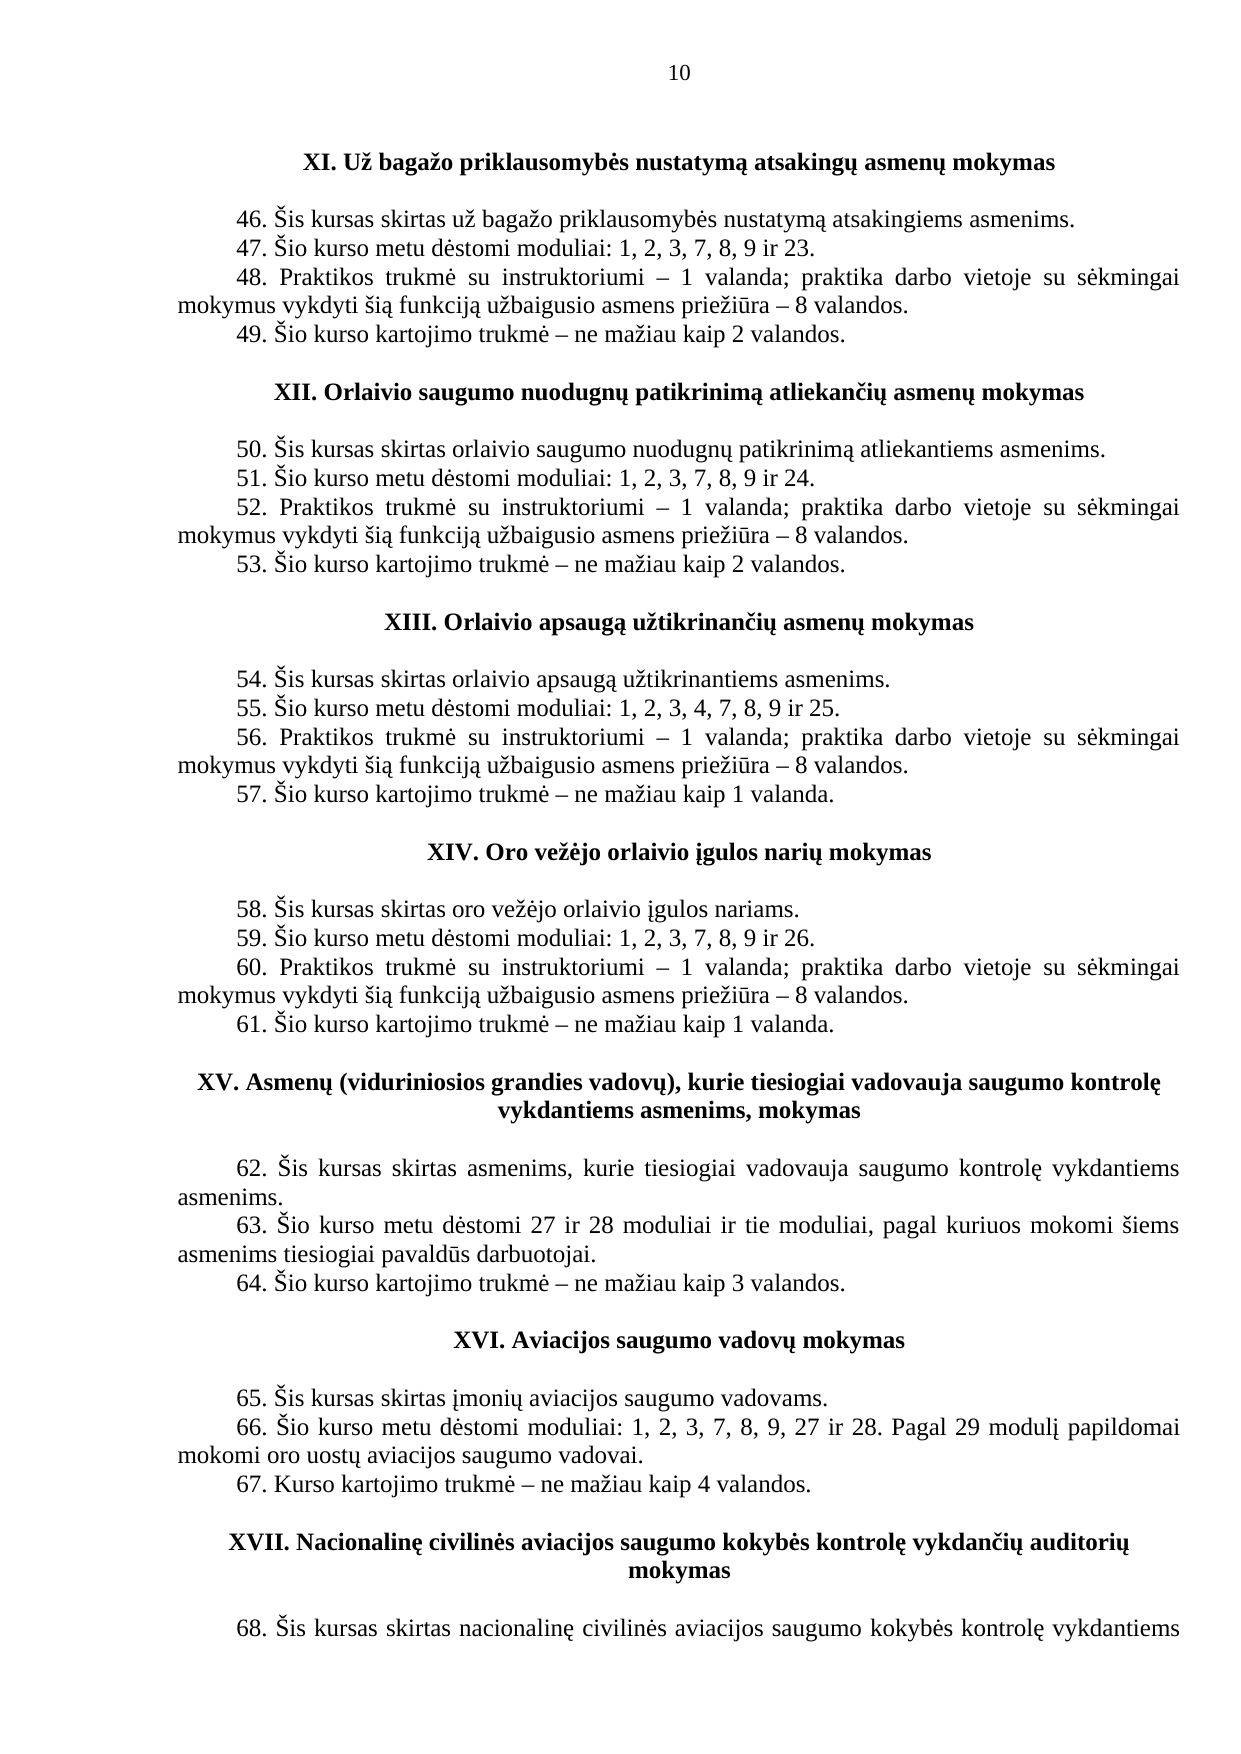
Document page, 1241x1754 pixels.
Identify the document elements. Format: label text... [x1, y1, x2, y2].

text 47. Šio kurso metu dėstomi moduliai: 1, 2, 3, 7, 8, 9 ir 23. [177, 233, 1181, 262]
text 68. Šis kursas skirtas nacionalinę civilinės aviacijos saugumo kokybės kontrolę vykdantiems [177, 1613, 1181, 1642]
text 58. Šis kursas skirtas oro vežėjo orlaivio įgulos nariams. [177, 894, 1181, 923]
text 64. Šio kurso kartojimo trukmė – ne mažiau kaip 3 valandos. [177, 1268, 1181, 1297]
text 59. Šio kurso metu dėstomi moduliai: 1, 2, 3, 7, 8, 9 ir 26. [177, 923, 1181, 952]
text XIV. Oro vežėjo orlaivio įgulos narių mokymas [177, 837, 1181, 866]
text XIII. Orlaivio apsaugą užtikrinančių asmenų mokymas [177, 607, 1181, 636]
text 62. Šis kursas skirtas asmenims, kurie tiesiogiai vadovauja saugumo kontrolę vykdantiems asmenims. [177, 1153, 1181, 1211]
text 57. Šio kurso kartojimo trukmė – ne mažiau kaip 1 valanda. [177, 779, 1181, 808]
text 56. Praktikos trukmė su instruktoriumi – 1 valanda; praktika darbo vietoje su sėkmingai mokymus vykdyti šią funkciją užbaigusio asmens priežiūra – 8 valandos. [177, 722, 1181, 779]
text 50. Šis kursas skirtas orlaivio saugumo nuodugnų patikrinimą atliekantiems asmenims. [177, 434, 1181, 463]
text XV. Asmenų (viduriniosios grandies vadovų), kurie tiesiogiai vadovauja saugumo kontrolę vykdantiems asmenims, mokymas [177, 1067, 1181, 1124]
text 65. Šis kursas skirtas įmonių aviacijos saugumo vadovams. [177, 1383, 1181, 1412]
text 51. Šio kurso metu dėstomi moduliai: 1, 2, 3, 7, 8, 9 ir 24. [177, 463, 1181, 492]
text 52. Praktikos trukmė su instruktoriumi – 1 valanda; praktika darbo vietoje su sėkmingai mokymus vykdyti šią funkciją užbaigusio asmens priežiūra – 8 valandos. [177, 492, 1181, 549]
text XVI. Aviacijos saugumo vadovų mokymas [177, 1326, 1181, 1354]
text 63. Šio kurso metu dėstomi 27 ir 28 moduliai ir tie moduliai, pagal kuriuos mokomi šiems asmenims tiesiogiai pavaldūs darbuotojai. [177, 1211, 1181, 1268]
text 60. Praktikos trukmė su instruktoriumi – 1 valanda; praktika darbo vietoje su sėkmingai mokymus vykdyti šią funkciją užbaigusio asmens priežiūra – 8 valandos. [177, 952, 1181, 1009]
text 46. Šis kursas skirtas už bagažo priklausomybės nustatymą atsakingiems asmenims. [177, 204, 1181, 233]
text 67. Kurso kartojimo trukmė – ne mažiau kaip 4 valandos. [177, 1469, 1181, 1498]
text XII. Orlaivio saugumo nuodugnų patikrinimą atliekančių asmenų mokymas [177, 377, 1181, 406]
text 54. Šis kursas skirtas orlaivio apsaugą užtikrinantiems asmenims. [177, 664, 1181, 693]
text XVII. Nacionalinę civilinės aviacijos saugumo kokybės kontrolę vykdančių auditorių mokymas [177, 1527, 1181, 1584]
text XI. Už bagažo priklausomybės nustatymą atsakingų asmenų mokymas [177, 147, 1181, 176]
text 53. Šio kurso kartojimo trukmė – ne mažiau kaip 2 valandos. [177, 549, 1181, 578]
text 49. Šio kurso kartojimo trukmė – ne mažiau kaip 2 valandos. [177, 319, 1181, 348]
text 55. Šio kurso metu dėstomi moduliai: 1, 2, 3, 4, 7, 8, 9 ir 25. [177, 693, 1181, 722]
text 66. Šio kurso metu dėstomi moduliai: 1, 2, 3, 7, 8, 9, 27 ir 28. Pagal 29 modulį papildomai mokomi oro uostų aviacijos saugumo vadovai. [177, 1412, 1181, 1469]
text 61. Šio kurso kartojimo trukmė – ne mažiau kaip 1 valanda. [177, 1009, 1181, 1038]
text 48. Praktikos trukmė su instruktoriumi – 1 valanda; praktika darbo vietoje su sėkmingai mokymus vykdyti šią funkciją užbaigusio asmens priežiūra – 8 valandos. [177, 262, 1181, 319]
